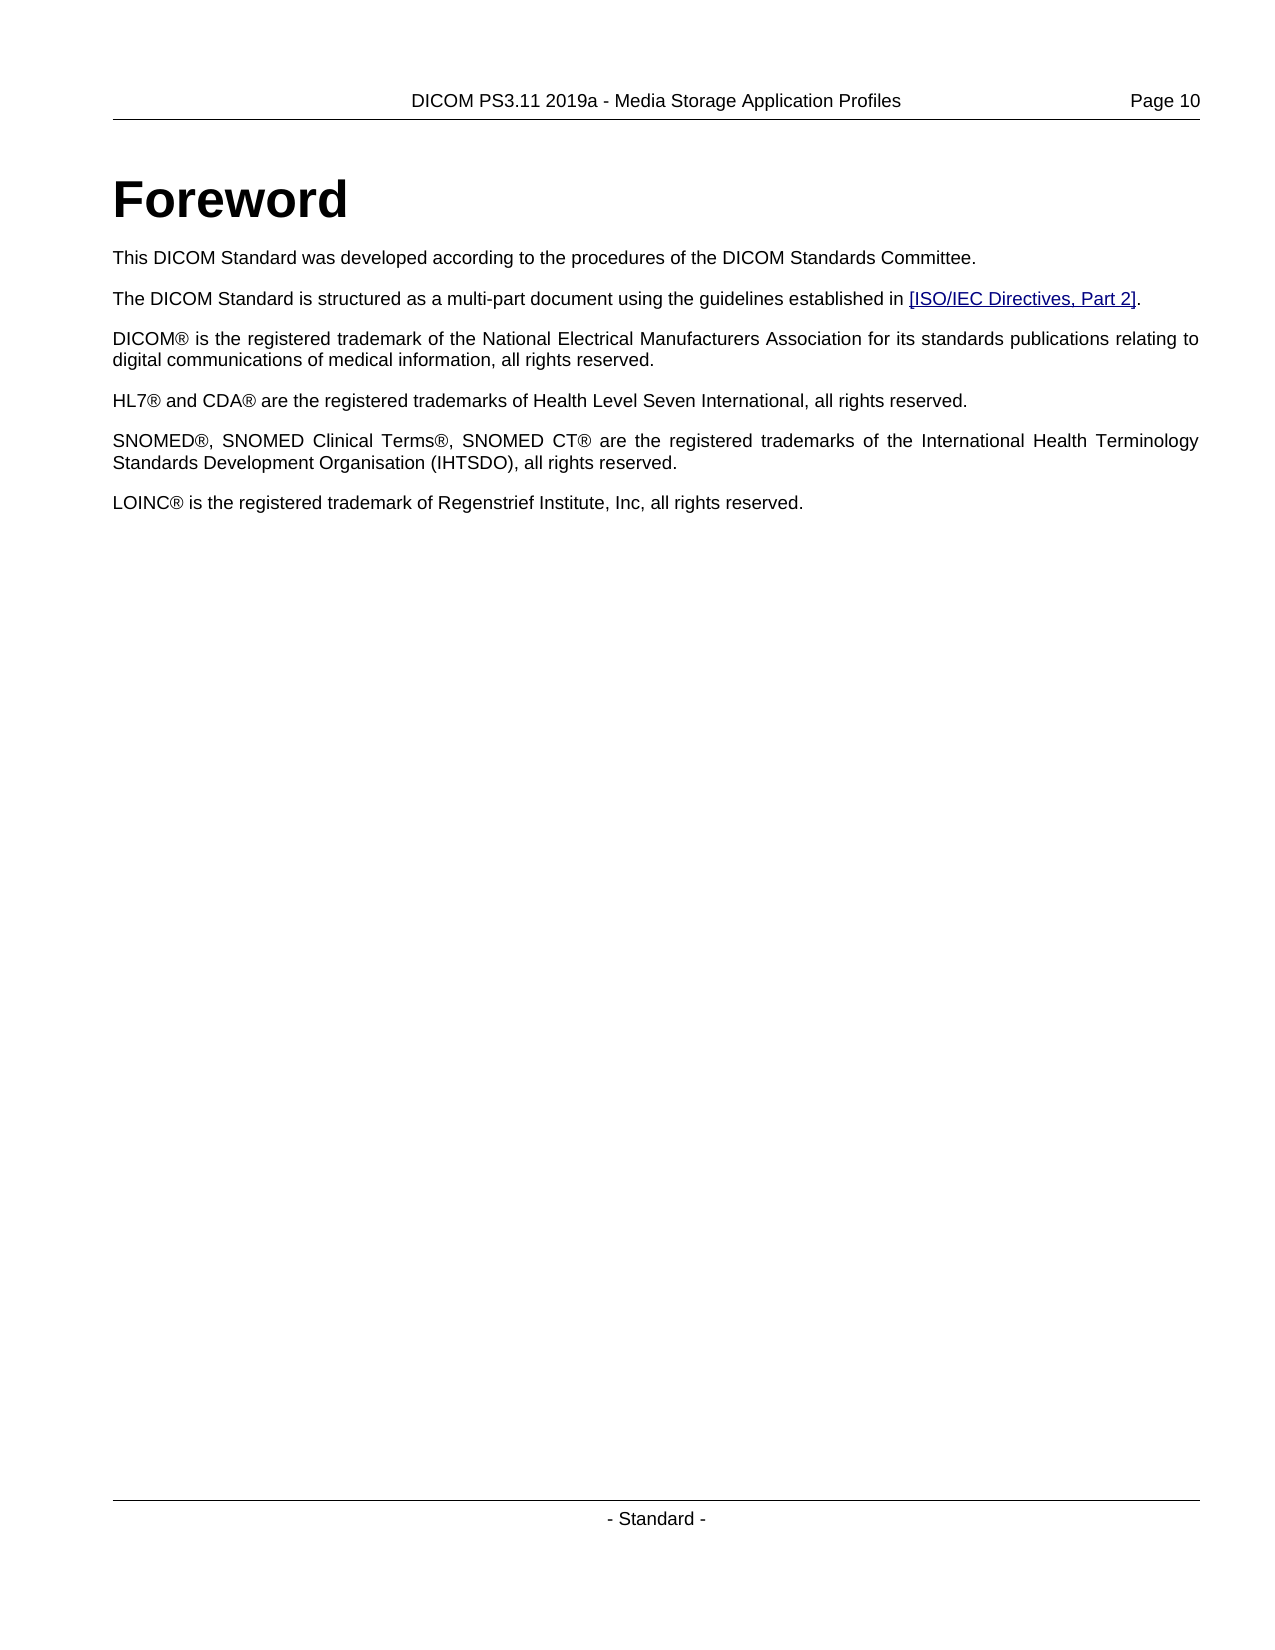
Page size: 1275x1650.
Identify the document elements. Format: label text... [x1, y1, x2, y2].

text LOINC® is the registered trademark of Regenstrief Institute, Inc, all rights reserved. [112, 492, 1200, 513]
text The DICOM Standard is structured as a multi-part document using the guidelines established in [ISO/IEC Directives, Part 2]. [112, 287, 1200, 309]
text DICOM® is the registered trademark of the National Electrical Manufacturers Association for its standards publications relating to digital communications of medical information, all rights reserved. [112, 328, 1200, 371]
text This DICOM Standard was developed according to the procedures of the DICOM Standards Committee. [112, 247, 1200, 269]
text Foreword [112, 169, 1200, 228]
text SNOMED®, SNOMED Clinical Terms®, SNOMED CT® are the registered trademarks of the International Health Terminology Standards Development Organisation (IHTSDO), all rights reserved. [112, 430, 1200, 473]
text HL7® and CDA® are the registered trademarks of Health Level Seven International, all rights reserved. [112, 389, 1200, 411]
